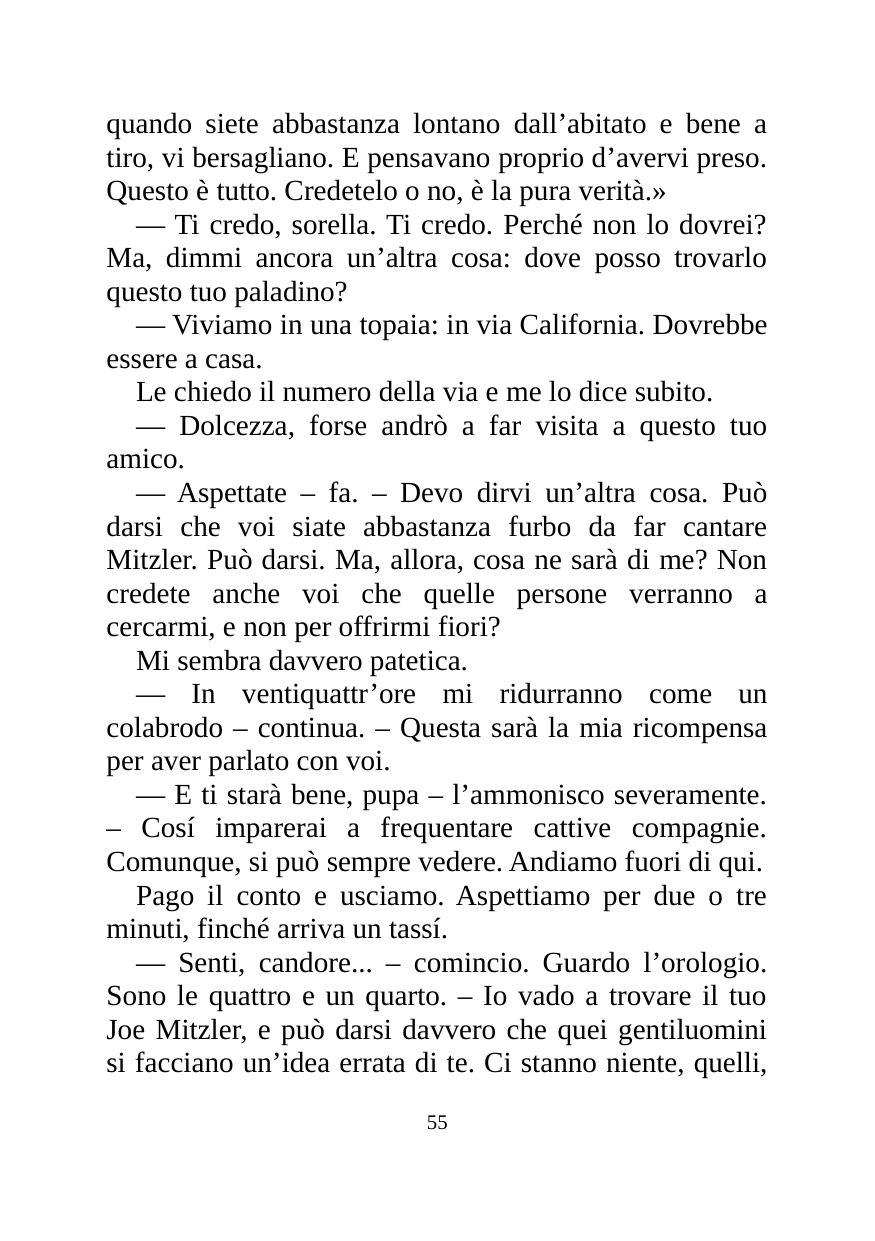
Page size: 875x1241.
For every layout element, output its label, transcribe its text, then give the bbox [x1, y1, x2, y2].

text Le chiedo il numero della via e me lo dice subito. [106, 374, 768, 408]
text — Dolcezza, forse andrò a far visita a questo tuo amico. [106, 408, 768, 475]
text — Ti credo, sorella. Ti credo. Perché non lo dovrei? Ma, dimmi ancora un’altra cosa: dove posso trovarlo questo tuo paladino? [106, 207, 768, 307]
text Pago il conto e usciamo. Aspettiamo per due o tre minuti, finché arriva un tassí. [106, 878, 768, 945]
text — E ti starà bene, pupa – l’ammonisco severamente. – Cosí imparerai a frequentare cattive compagnie. Comunque, si può sempre vedere. Andiamo fuori di qui. [106, 777, 768, 878]
text — Senti, candore... – comincio. Guardo l’orologio. Sono le quattro e un quarto. – Io vado a trovare il tuo Joe Mitzler, e può darsi davvero che quei gentiluomini si facciano un’idea errata di te. Ci stanno niente, quelli, [106, 945, 768, 1079]
text Mi sembra davvero patetica. [106, 643, 768, 676]
text — In ventiquattr’ore mi ridurranno come un colabrodo – continua. – Questa sarà la mia ricompensa per aver parlato con voi. [106, 676, 768, 777]
text — Viviamo in una topaia: in via California. Dovrebbe essere a casa. [106, 307, 768, 374]
text quando siete abbastanza lontano dall’abitato e bene a tiro, vi bersagliano. E pensavano proprio d’avervi preso. Questo è tutto. Credetelo o no, è la pura verità.» [106, 106, 768, 207]
text — Aspettate – fa. – Devo dirvi un’altra cosa. Può darsi che voi siate abbastanza furbo da far cantare Mitzler. Può darsi. Ma, allora, cosa ne sarà di me? Non credete anche voi che quelle persone verranno a cercarmi, e non per offrirmi fiori? [106, 475, 768, 643]
